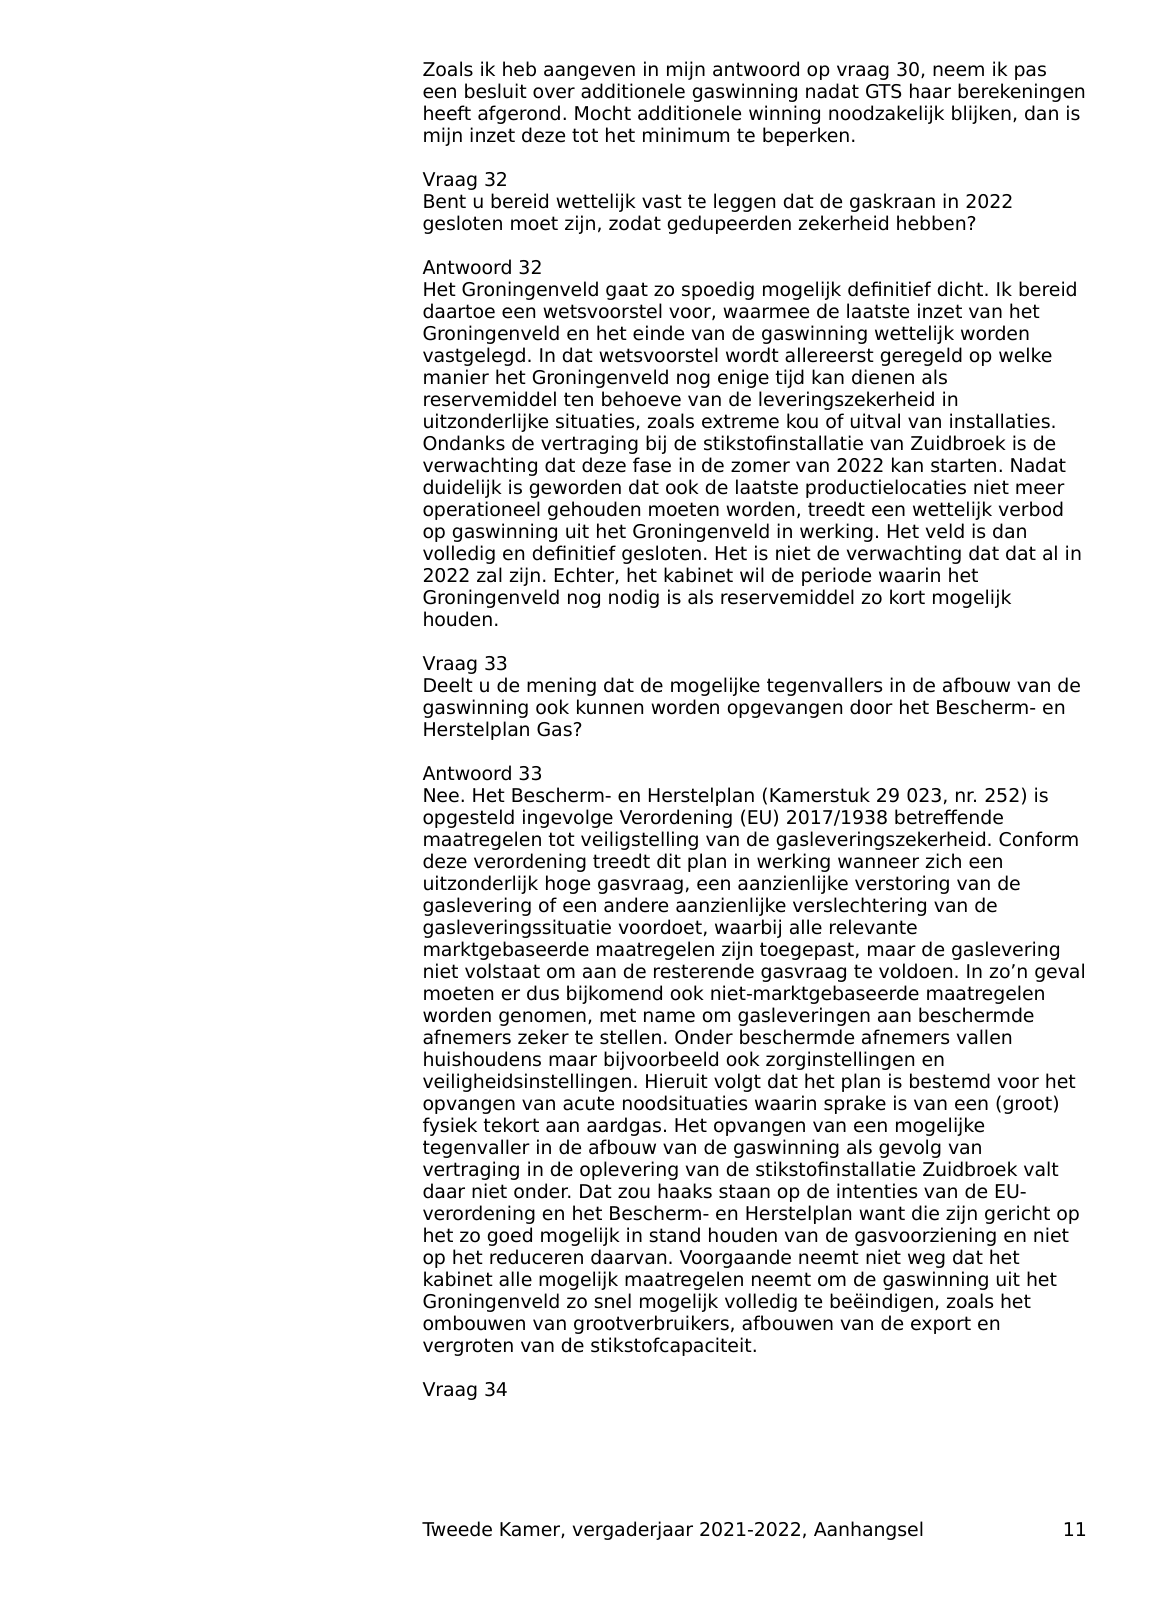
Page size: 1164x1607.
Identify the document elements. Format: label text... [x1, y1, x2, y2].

text Vraag 33 [422, 653, 1087, 675]
text Vraag 32 [422, 169, 1087, 191]
text Vraag 34 [422, 1379, 1087, 1401]
text Zoals ik heb aangeven in mijn antwoord op vraag 30, neem ik pas een besluit over additionele gaswinning nadat GTS haar berekeningen heeft afgerond. Mocht additionele winning noodzakelijk blijken, dan is mijn inzet deze tot het minimum te beperken. [422, 59, 1087, 147]
text Bent u bereid wettelijk vast te leggen dat de gaskraan in 2022 gesloten moet zijn, zodat gedupeerden zekerheid hebben? [422, 191, 1087, 235]
text Deelt u de mening dat de mogelijke tegenvallers in de afbouw van de gaswinning ook kunnen worden opgevangen door het Bescherm- en Herstelplan Gas? [422, 675, 1087, 741]
text Het Groningenveld gaat zo spoedig mogelijk definitief dicht. Ik bereid daartoe een wetsvoorstel voor, waarmee de laatste inzet van het Groningenveld en het einde van de gaswinning wettelijk worden vastgelegd. In dat wetsvoorstel wordt allereerst geregeld op welke manier het Groningenveld nog enige tijd kan dienen als reservemiddel ten behoeve van de leveringszekerheid in uitzonderlijke situaties, zoals extreme kou of uitval van installaties. Ondanks de vertraging bij de stikstofinstallatie van Zuidbroek is de verwachting dat deze fase in de zomer van 2022 kan starten. Nadat duidelijk is geworden dat ook de laatste productielocaties niet meer operationeel gehouden moeten worden, treedt een wettelijk verbod op gaswinning uit het Groningenveld in werking. Het veld is dan volledig en definitief gesloten. Het is niet de verwachting dat dat al in 2022 zal zijn. Echter, het kabinet wil de periode waarin het Groningenveld nog nodig is als reservemiddel zo kort mogelijk houden. [422, 279, 1087, 631]
text Antwoord 33 [422, 763, 1087, 785]
text Antwoord 32 [422, 257, 1087, 279]
text Nee. Het Bescherm- en Herstelplan (Kamerstuk 29 023, nr. 252) is opgesteld ingevolge Verordening (EU) 2017/1938 betreffende maatregelen tot veiligstelling van de gasleveringszekerheid. Conform deze verordening treedt dit plan in werking wanneer zich een uitzonderlijk hoge gasvraag, een aanzienlijke verstoring van de gaslevering of een andere aanzienlijke verslechtering van de gasleveringssituatie voordoet, waarbij alle relevante marktgebaseerde maatregelen zijn toegepast, maar de gaslevering niet volstaat om aan de resterende gasvraag te voldoen. In zo’n geval moeten er dus bijkomend ook niet-marktgebaseerde maatregelen worden genomen, met name om gasleveringen aan beschermde afnemers zeker te stellen. Onder beschermde afnemers vallen huishoudens maar bijvoorbeeld ook zorginstellingen en veiligheidsinstellingen. Hieruit volgt dat het plan is bestemd voor het opvangen van acute noodsituaties waarin sprake is van een (groot) fysiek tekort aan aardgas. Het opvangen van een mogelijke tegenvaller in de afbouw van de gaswinning als gevolg van vertraging in de oplevering van de stikstofinstallatie Zuidbroek valt daar niet onder. Dat zou haaks staan op de intenties van de EU-verordening en het Bescherm- en Herstelplan want die zijn gericht op het zo goed mogelijk in stand houden van de gasvoorziening en niet op het reduceren daarvan. Voorgaande neemt niet weg dat het kabinet alle mogelijk maatregelen neemt om de gaswinning uit het Groningenveld zo snel mogelijk volledig te beëindigen, zoals het ombouwen van grootverbruikers, afbouwen van de export en vergroten van de stikstofcapaciteit. [422, 785, 1087, 1357]
